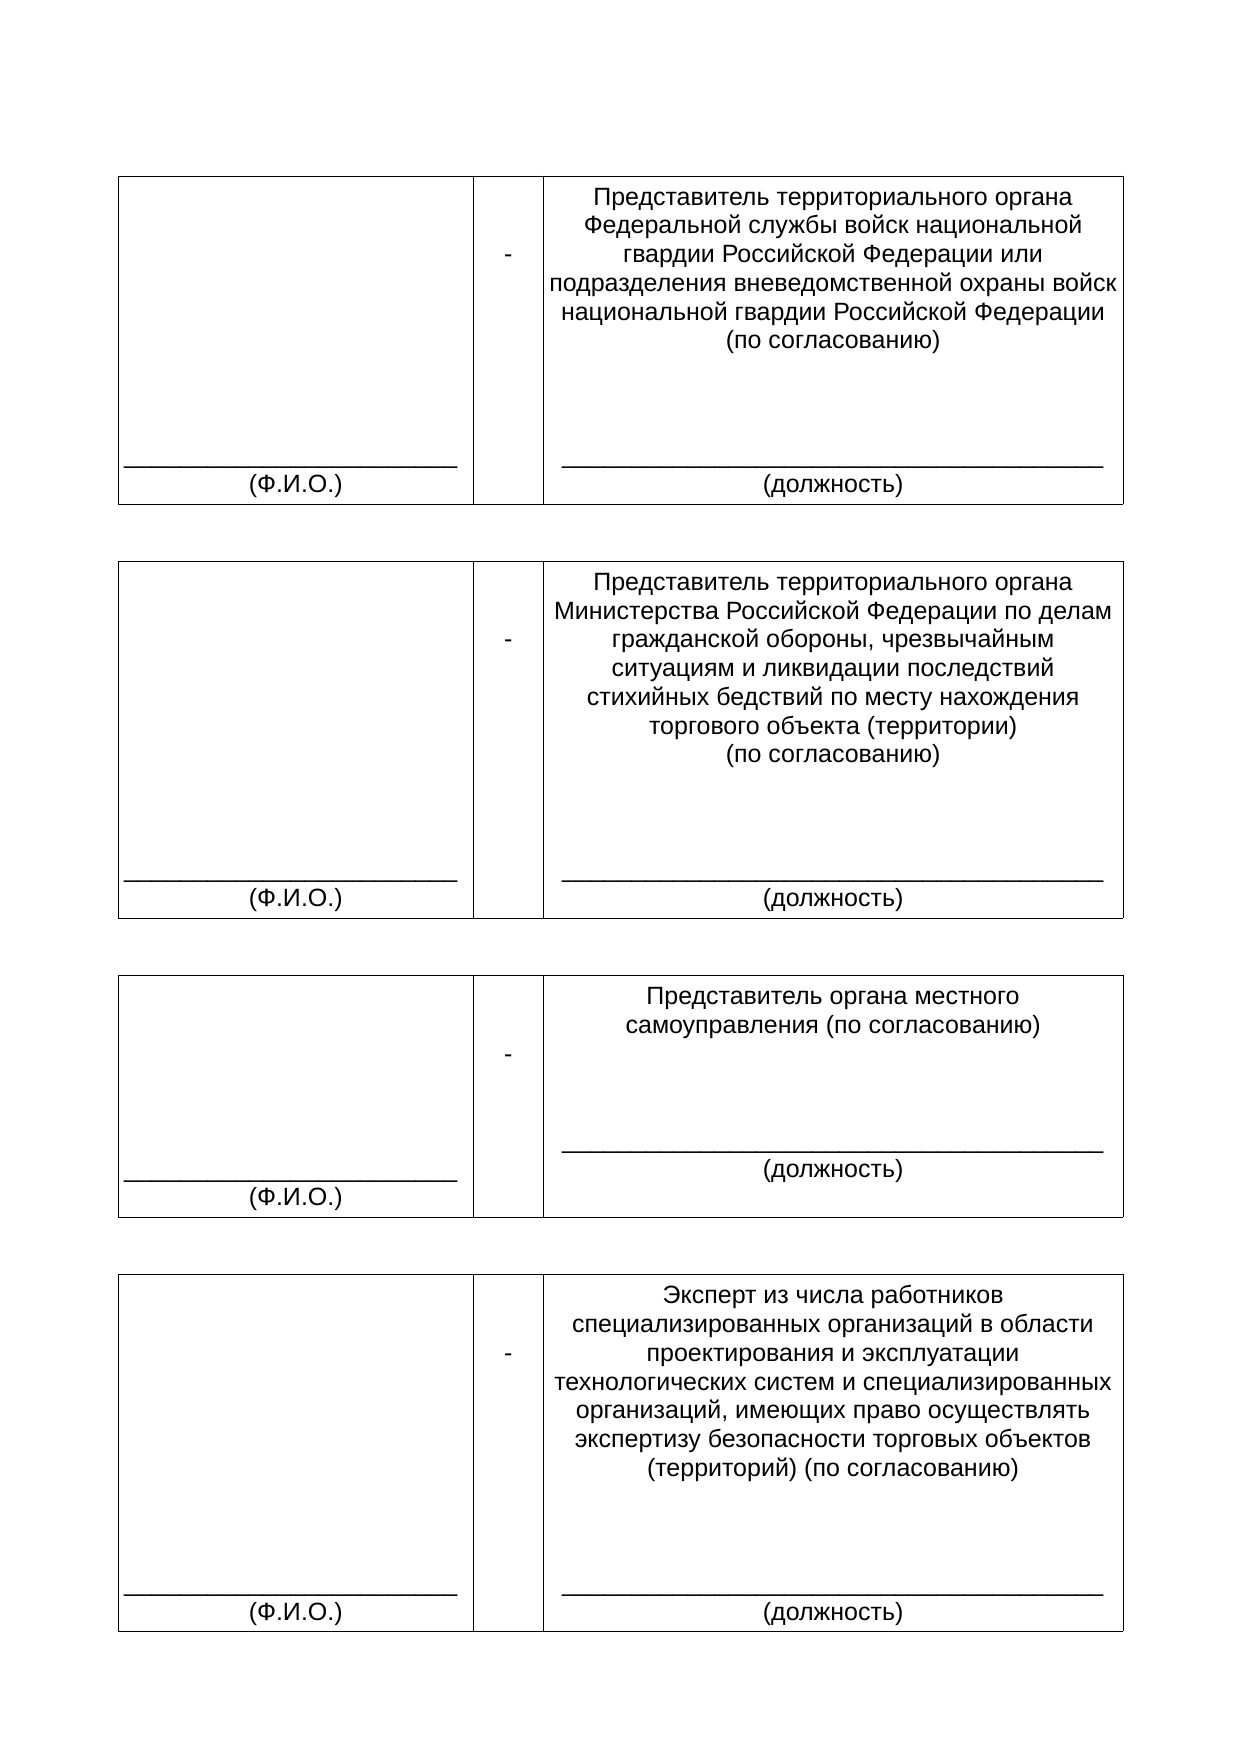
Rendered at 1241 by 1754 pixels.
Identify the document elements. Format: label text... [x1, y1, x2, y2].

table_header Эксперт из числа работников специализированных организаций в области проектирования и эксплуатации технологических систем и специализированных организаций, имеющих право осуществлять экспертизу безопасности торговых объектов (территорий) (по согласованию) _______________________________________ (должность) [544, 1275, 1123, 1631]
table_header - [474, 1275, 543, 1631]
table_header Представитель органа местного самоуправления (по согласованию) _______________________________________ (должность) [544, 976, 1123, 1217]
table_header - [474, 976, 543, 1217]
table_header - [474, 562, 543, 918]
table_header Представитель территориального органа Федеральной службы войск национальной гвардии Российской Федерации или подразделения вневедомственной охраны войск национальной гвардии Российской Федерации (по согласованию) _______________________________________ (должность) [544, 177, 1123, 503]
table_header ________________________ (Ф.И.О.) [119, 976, 473, 1217]
table_header - [474, 177, 543, 503]
table_header Представитель территориального органа Министерства Российской Федерации по делам гражданской обороны, чрезвычайным ситуациям и ликвидации последствий стихийных бедствий по месту нахождения торгового объекта (территории) (по согласованию) _______________________________________ (должность) [544, 562, 1123, 918]
table_header ________________________ (Ф.И.О.) [119, 562, 473, 918]
table_header ________________________ (Ф.И.О.) [119, 1275, 473, 1631]
table_header ________________________ (Ф.И.О.) [119, 177, 473, 503]
